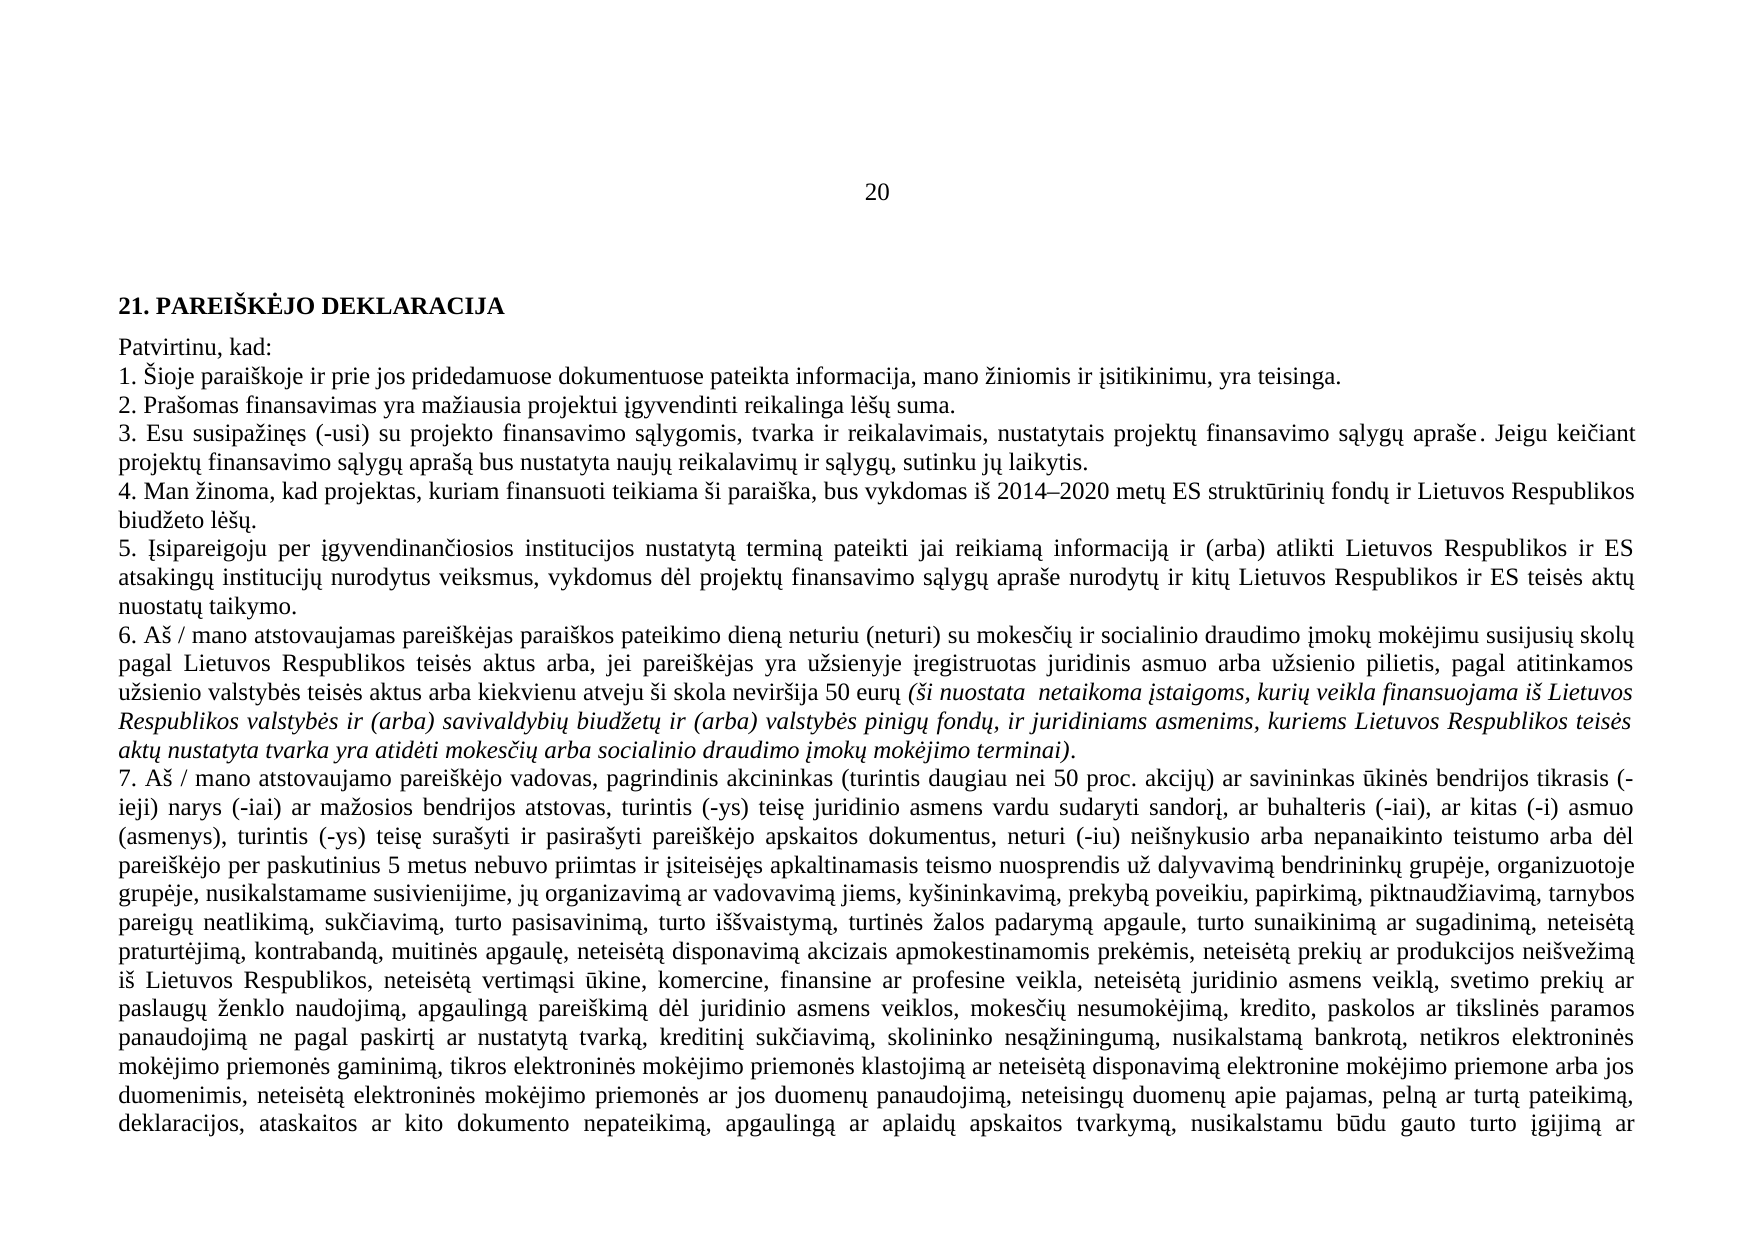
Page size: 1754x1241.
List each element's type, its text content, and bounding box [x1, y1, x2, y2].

text 2. Prašomas finansavimas yra mažiausia projektui įgyvendinti reikalinga lėšų suma. [118, 390, 1636, 418]
text Patvirtinu, kad: [118, 332, 1636, 361]
text 1. Šioje paraiškoje ir prie jos pridedamuose dokumentuose pateikta informacija, mano žiniomis ir įsitikinimu, yra teisinga. [118, 361, 1636, 390]
text 21. PAREIŠKĖJO DEKLARACIJA [118, 291, 1636, 320]
text 4. Man žinoma, kad projektas, kuriam finansuoti teikiama ši paraiška, bus vykdomas iš 2014–2020 metų ES struktūrinių fondų ir Lietuvos Respublikos biudžeto lėšų. [118, 476, 1636, 533]
text 3. Esu susipažinęs (-usi) su projekto finansavimo sąlygomis, tvarka ir reikalavimais, nustatytais projektų finansavimo sąlygų apraše. Jeigu keičiant projektų finansavimo sąlygų aprašą bus nustatyta naujų reikalavimų ir sąlygų, sutinku jų laikytis. [118, 418, 1636, 476]
text 7. Aš / mano atstovaujamo pareiškėjo vadovas, pagrindinis akcininkas (turintis daugiau nei 50 proc. akcijų) ar savininkas ūkinės bendrijos tikrasis (-ieji) narys (-iai) ar mažosios bendrijos atstovas, turintis (-ys) teisę juridinio asmens vardu sudaryti sandorį, ar buhalteris (-iai), ar kitas (-i) asmuo (asmenys), turintis (-ys) teisę surašyti ir pasirašyti pareiškėjo apskaitos dokumentus, neturi (-iu) neišnykusio arba nepanaikinto teistumo arba dėl pareiškėjo per paskutinius 5 metus nebuvo priimtas ir įsiteisėjęs apkaltinamasis teismo nuosprendis už dalyvavimą bendrininkų grupėje, organizuotoje grupėje, nusikalstamame susivienijime, jų organizavimą ar vadovavimą jiems, kyšininkavimą, prekybą poveikiu, papirkimą, piktnaudžiavimą, tarnybos pareigų neatlikimą, sukčiavimą, turto pasisavinimą, turto iššvaistymą, turtinės žalos padarymą apgaule, turto sunaikinimą ar sugadinimą, neteisėtą praturtėjimą, kontrabandą, muitinės apgaulę, neteisėtą disponavimą akcizais apmokestinamomis prekėmis, neteisėtą prekių ar produkcijos neišvežimą iš Lietuvos Respublikos, neteisėtą vertimąsi ūkine, komercine, finansine ar profesine veikla, neteisėtą juridinio asmens veiklą, svetimo prekių ar paslaugų ženklo naudojimą, apgaulingą pareiškimą dėl juridinio asmens veiklos, mokesčių nesumokėjimą, kredito, paskolos ar tikslinės paramos panaudojimą ne pagal paskirtį ar nustatytą tvarką, kreditinį sukčiavimą, skolininko nesąžiningumą, nusikalstamą bankrotą, netikros elektroninės mokėjimo priemonės gaminimą, tikros elektroninės mokėjimo priemonės klastojimą ar neteisėtą disponavimą elektronine mokėjimo priemone arba jos duomenimis, neteisėtą elektroninės mokėjimo priemonės ar jos duomenų panaudojimą, neteisingų duomenų apie pajamas, pelną ar turtą pateikimą, deklaracijos, ataskaitos ar kito dokumento nepateikimą, apgaulingą ar aplaidų apskaitos tvarkymą, nusikalstamu būdu gauto turto įgijimą ar [118, 763, 1636, 1137]
text 6. Aš / mano atstovaujamas pareiškėjas paraiškos pateikimo dieną neturiu (neturi) su mokesčių ir socialinio draudimo įmokų mokėjimu susijusių skolų pagal Lietuvos Respublikos teisės aktus arba, jei pareiškėjas yra užsienyje įregistruotas juridinis asmuo arba užsienio pilietis, pagal atitinkamos užsienio valstybės teisės aktus arba kiekvienu atveju ši skola neviršija 50 eurų (ši nuostata netaikoma įstaigoms, kurių veikla finansuojama iš Lietuvos Respublikos valstybės ir (arba) savivaldybių biudžetų ir (arba) valstybės pinigų fondų, ir juridiniams asmenims, kuriems Lietuvos Respublikos teisės aktų nustatyta tvarka yra atidėti mokesčių arba socialinio draudimo įmokų mokėjimo terminai). [118, 620, 1636, 763]
text 5. Įsipareigoju per įgyvendinančiosios institucijos nustatytą terminą pateikti jai reikiamą informaciją ir (arba) atlikti Lietuvos Respublikos ir ES atsakingų institucijų nurodytus veiksmus, vykdomus dėl projektų finansavimo sąlygų apraše nurodytų ir kitų Lietuvos Respublikos ir ES teisės aktų nuostatų taikymo. [118, 533, 1636, 620]
